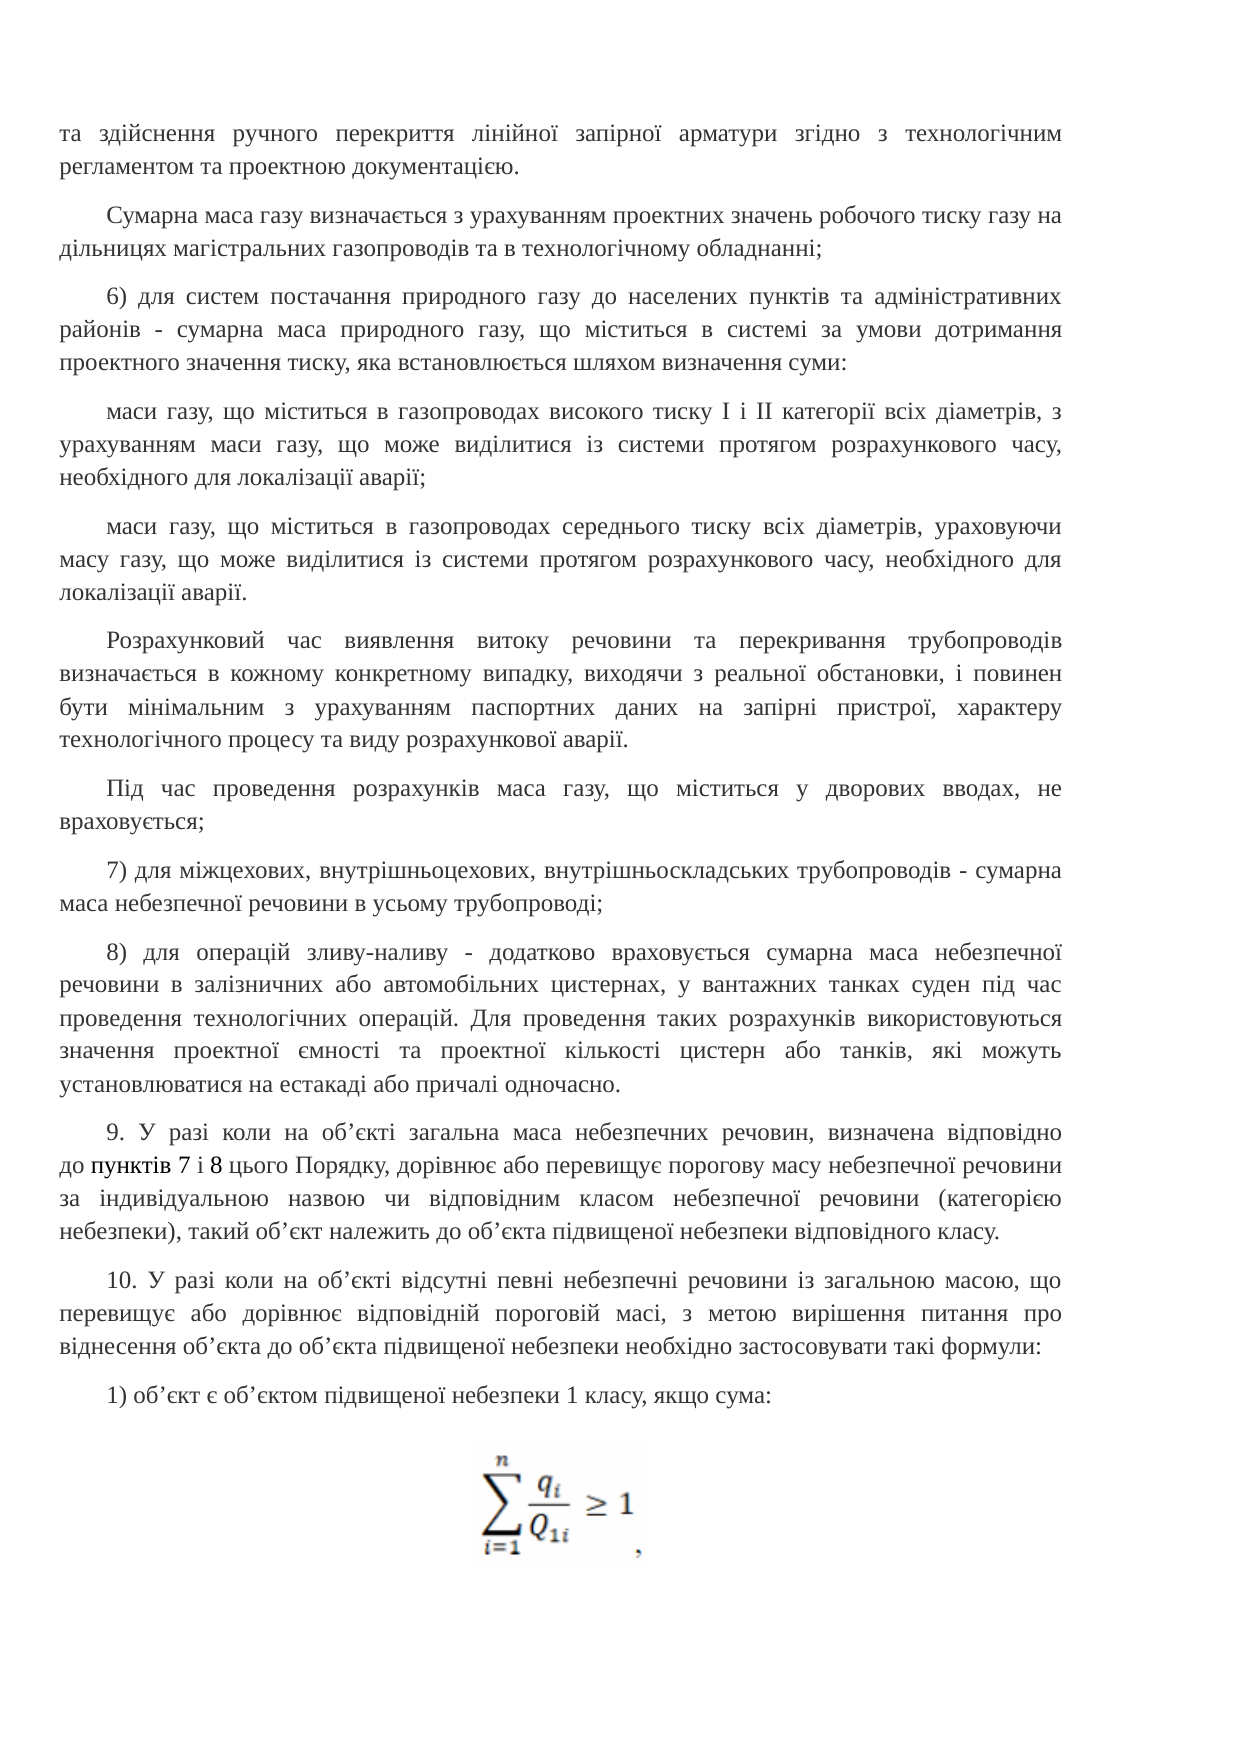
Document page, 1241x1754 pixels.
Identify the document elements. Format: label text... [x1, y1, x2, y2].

text 1) об’єкт є об’єктом підвищеної небезпеки 1 класу, якщо сума: [59, 1380, 1063, 1408]
picture [472, 1443, 650, 1571]
text 7) для міжцехових, внутрішньоцехових, внутрішньоскладських трубопроводів - сумарна маса небезпечної речовини в усьому трубопроводі; [59, 855, 1063, 917]
text Під час проведення розрахунків маса газу, що міститься у дворових вводах, не враховується; [59, 773, 1063, 835]
text та здійснення ручного перекриття лінійної запірної арматури згідно з технологічним регламентом та проектною документацією. [59, 118, 1063, 180]
text Сумарна маса газу визначається з урахуванням проектних значень робочого тиску газу на дільницях магістральних газопроводів та в технологічному обладнанні; [59, 200, 1063, 262]
text маси газу, що міститься в газопроводах високого тиску I і II категорії всіх діаметрів, з урахуванням маси газу, що може виділитися із системи протягом розрахункового часу, необхідного для локалізації аварії; [59, 396, 1063, 491]
text маси газу, що міститься в газопроводах середнього тиску всіх діаметрів, ураховуючи масу газу, що може виділитися із системи протягом розрахункового часу, необхідного для локалізації аварії. [59, 511, 1063, 606]
text Розрахунковий час виявлення витоку речовини та перекривання трубопроводів визначається в кожному конкретному випадку, виходячи з реальної обстановки, і повинен бути мінімальним з урахуванням паспортних даних на запірні пристрої, характеру технологічного процесу та виду розрахункової аварії. [59, 626, 1063, 753]
text 9. У разі коли на об’єкті загальна маса небезпечних речовин, визначена відповідно до пунктів 7 і 8 цього Порядку, дорівнює або перевищує порогову масу небезпечної речовини за індивідуальною назвою чи відповідним класом небезпечної речовини (категорією небезпеки), такий об’єкт належить до об’єкта підвищеної небезпеки відповідного класу. [59, 1117, 1063, 1245]
text 10. У разі коли на об’єкті відсутні певні небезпечні речовини із загальною масою, що перевищує або дорівнює відповідній пороговій масі, з метою вирішення питання про віднесення об’єкта до об’єкта підвищеної небезпеки необхідно застосовувати такі формули: [59, 1265, 1063, 1360]
text 6) для систем постачання природного газу до населених пунктів та адміністративних районів - сумарна маса природного газу, що міститься в системі за умови дотримання проектного значення тиску, яка встановлюється шляхом визначення суми: [59, 281, 1063, 376]
text 8) для операцій зливу-наливу - додатково враховується сумарна маса небезпечної речовини в залізничних або автомобільних цистернах, у вантажних танках суден під час проведення технологічних операцій. Для проведення таких розрахунків використовуються значення проектної ємності та проектної кількості цистерн або танків, які можуть установлюватися на естакаді або причалі одночасно. [59, 937, 1063, 1097]
